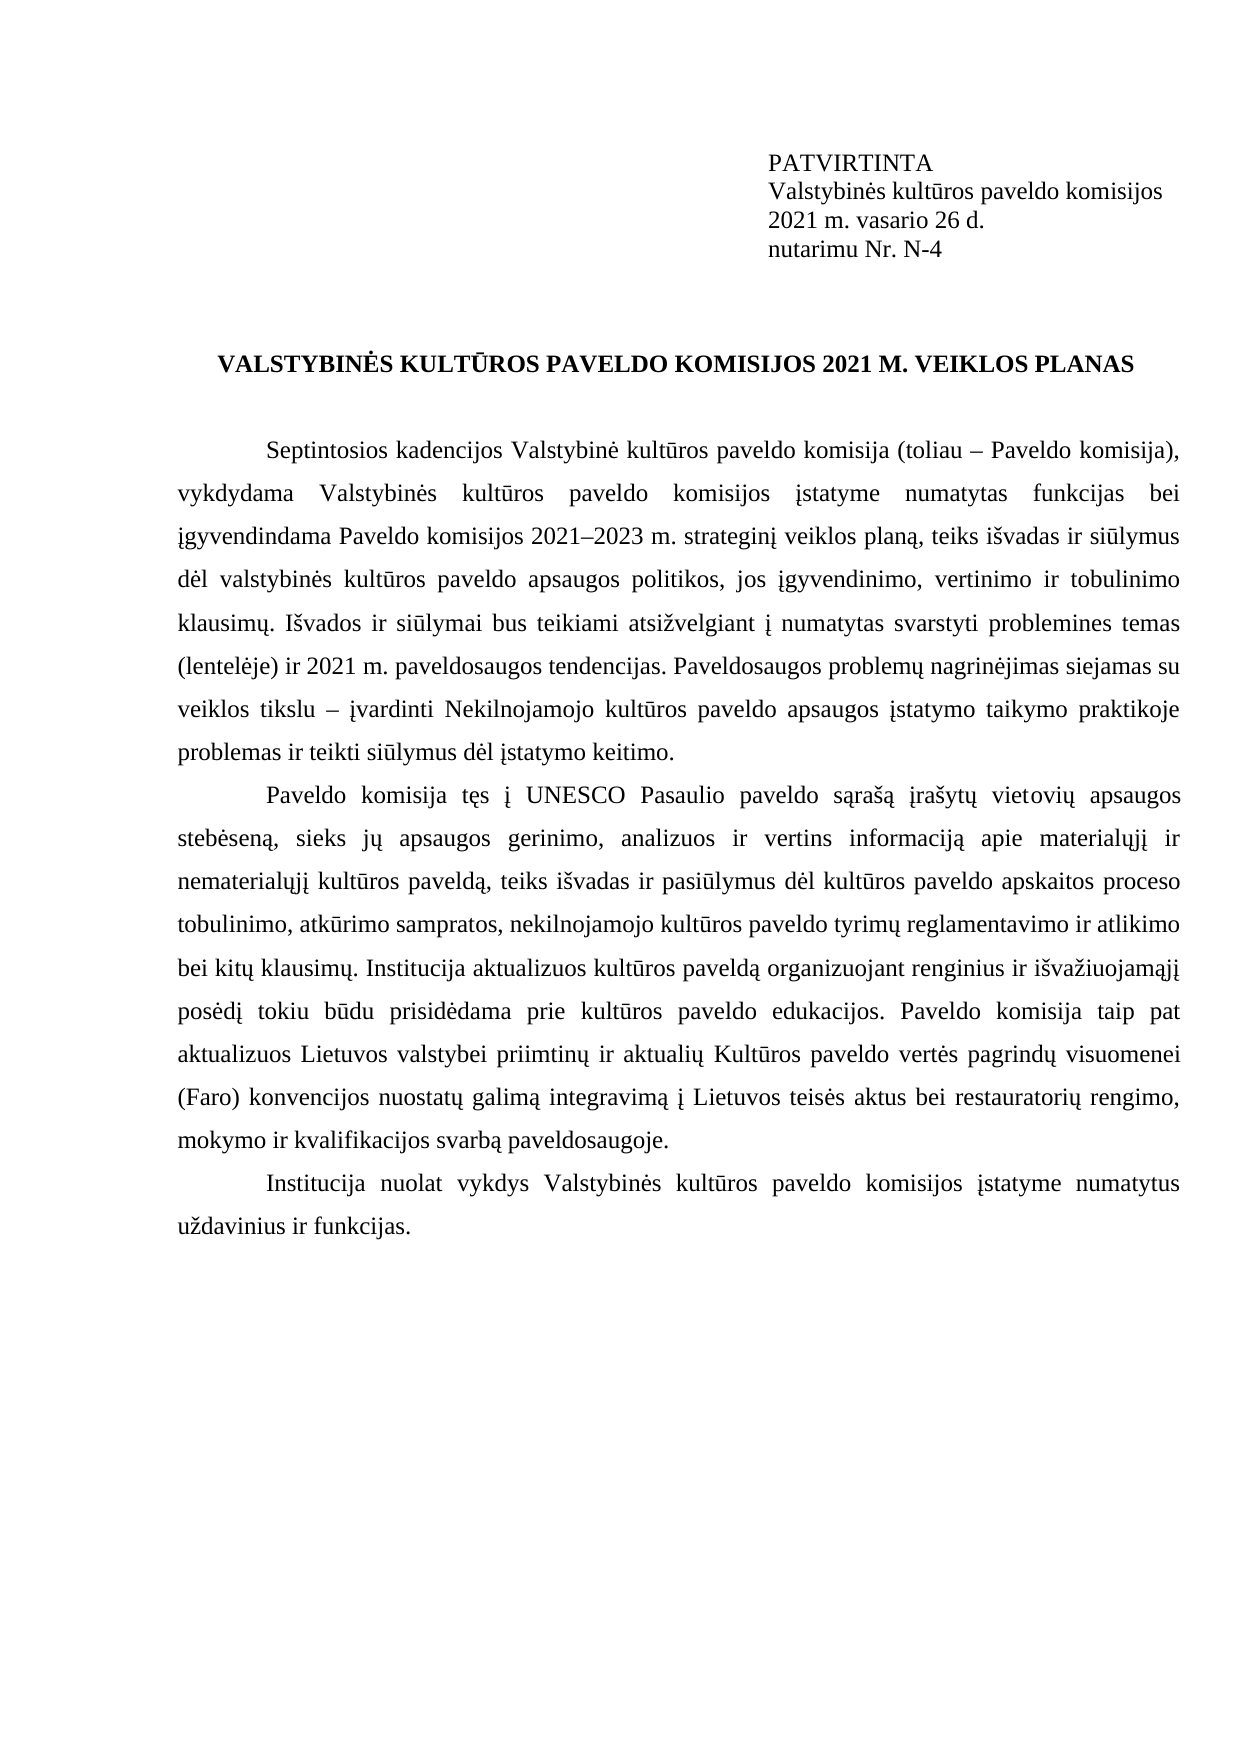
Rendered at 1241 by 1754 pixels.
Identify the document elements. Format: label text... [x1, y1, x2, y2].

text 2021 m. vasario 26 d. [177, 205, 1181, 234]
text VALSTYBINĖS KULTŪROS PAVELDO KOMISIJOS 2021 M. VEIKLOS PLANAS [177, 349, 1181, 378]
text PATVIRTINTA [177, 148, 1181, 176]
text Paveldo komisija tęs į UNESCO Pasaulio paveldo sąrašą įrašytų vietovių apsaugos stebėseną, sieks jų apsaugos gerinimo, analizuos ir vertins informaciją apie materialųjį ir nematerialųjį kultūros paveldą, teiks išvadas ir pasiūlymus dėl kultūros paveldo apskaitos proceso tobulinimo, atkūrimo sampratos, nekilnojamojo kultūros paveldo tyrimų reglamentavimo ir atlikimo bei kitų klausimų. Institucija aktualizuos kultūros paveldą organizuojant renginius ir išvažiuojamąjį posėdį tokiu būdu prisidėdama prie kultūros paveldo edukacijos. Paveldo komisija taip pat aktualizuos Lietuvos valstybei priimtinų ir aktualių Kultūros paveldo vertės pagrindų visuomenei (Faro) konvencijos nuostatų galimą integravimą į Lietuvos teisės aktus bei restauratorių rengimo, mokymo ir kvalifikacijos svarbą paveldosaugoje. [177, 780, 1181, 1154]
text Valstybinės kultūros paveldo komisijos [177, 176, 1181, 205]
text Institucija nuolat vykdys Valstybinės kultūros paveldo komisijos įstatyme numatytus uždavinius ir funkcijas. [177, 1168, 1181, 1240]
text nutarimu Nr. N-4 [177, 234, 1181, 263]
text Septintosios kadencijos Valstybinė kultūros paveldo komisija (toliau – Paveldo komisija), vykdydama Valstybinės kultūros paveldo komisijos įstatyme numatytas funkcijas bei įgyvendindama Paveldo komisijos 2021–2023 m. strateginį veiklos planą, teiks išvadas ir siūlymus dėl valstybinės kultūros paveldo apsaugos politikos, jos įgyvendinimo, vertinimo ir tobulinimo klausimų. Išvados ir siūlymai bus teikiami atsižvelgiant į numatytas svarstyti problemines temas (lentelėje) ir 2021 m. paveldosaugos tendencijas. Paveldosaugos problemų nagrinėjimas siejamas su veiklos tikslu – įvardinti Nekilnojamojo kultūros paveldo apsaugos įstatymo taikymo praktikoje problemas ir teikti siūlymus dėl įstatymo keitimo. [177, 435, 1181, 766]
